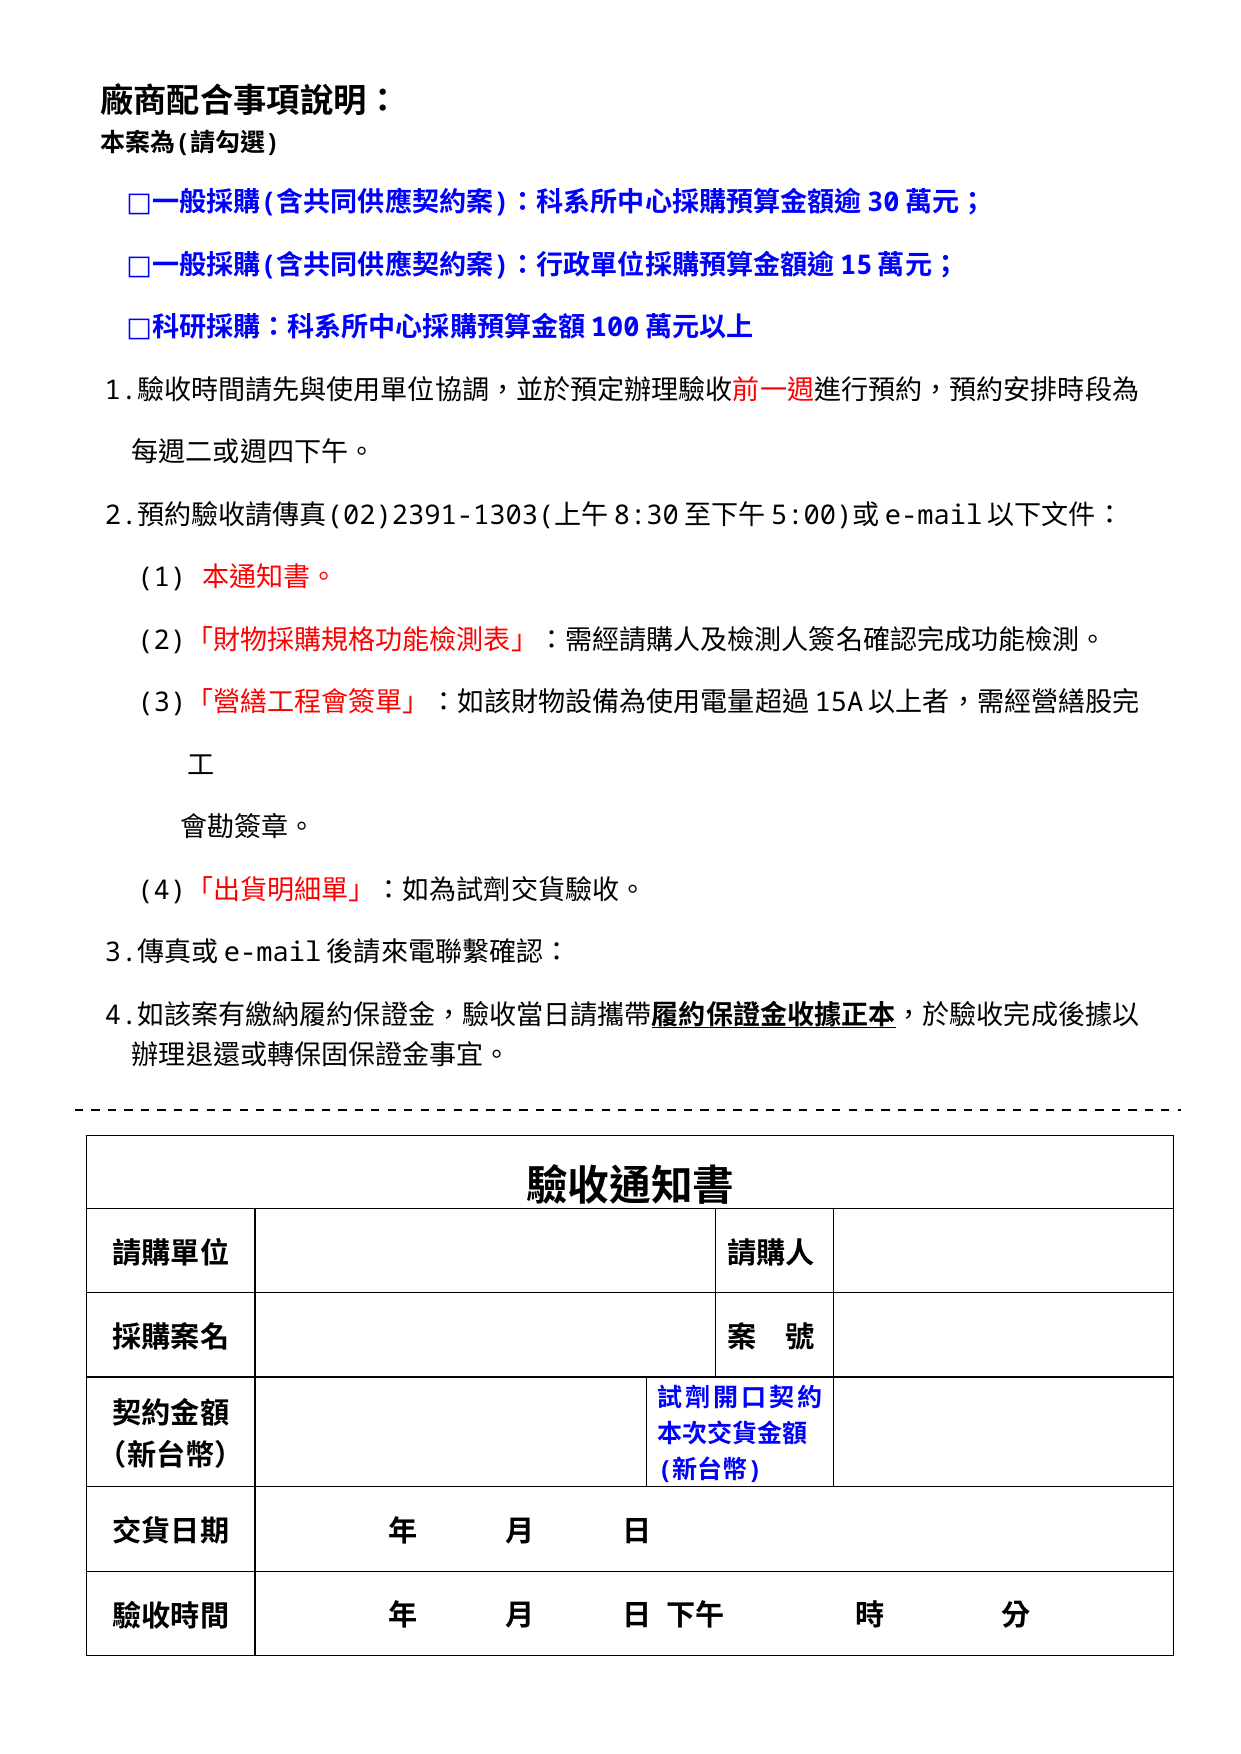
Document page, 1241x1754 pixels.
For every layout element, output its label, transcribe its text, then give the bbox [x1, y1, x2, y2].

table_cell [256, 1378, 646, 1486]
table_cell 請購單位 [87, 1209, 254, 1292]
table_cell 案 號 [716, 1293, 833, 1376]
text □一般採購(含共同供應契約案)：行政單位採購預算金額逾15萬元； [126, 221, 1162, 283]
text □科研採購：科系所中心採購預算金額100萬元以上 [126, 283, 1162, 346]
table_cell 請購人 [716, 1209, 833, 1292]
table_cell 年 月 日 [256, 1487, 1173, 1571]
table_cell 驗收時間 [87, 1572, 254, 1655]
table_cell [834, 1378, 1173, 1486]
text (3)「營繕工程會簽單」：如該財物設備為使用電量超過15A以上者，需經營繕股完工 [105, 658, 1162, 783]
text 會勘簽章。 [180, 783, 1162, 846]
text □一般採購(含共同供應契約案)：科系所中心採購預算金額逾30萬元； [126, 158, 1162, 221]
text 本案為(請勾選) [100, 122, 1162, 158]
table_cell 交貨日期 [87, 1487, 254, 1571]
text (2)「財物採購規格功能檢測表」：需經請購人及檢測人簽名確認完成功能檢測。 [104, 596, 1162, 658]
text 辦理退還或轉保固保證金事宜。 [104, 1033, 1162, 1073]
text 4.如該案有繳納履約保證金，驗收當日請攜帶履約保證金收據正本，於驗收完成後據以 [104, 971, 1162, 1033]
text 廠商配合事項說明： [100, 74, 1162, 122]
text (4)「出貨明細單」：如為試劑交貨驗收。 [104, 846, 1162, 908]
table_cell [256, 1293, 715, 1376]
text 每週二或週四下午。 [104, 408, 1162, 471]
table_cell 契約金額 （新台幣） [87, 1378, 254, 1486]
text (1) 本通知書。 [104, 533, 1162, 596]
table_cell 試劑開口契約本次交貨金額 (新台幣) [647, 1378, 833, 1486]
text 2.預約驗收請傳真(02)2391-1303(上午8:30至下午5:00)或e-mail以下文件： [104, 471, 1162, 533]
text 3.傳真或e-mail後請來電聯繫確認： [104, 908, 1162, 971]
table_cell 採購案名 [87, 1293, 254, 1376]
table_cell [834, 1209, 1173, 1292]
table_cell [256, 1209, 715, 1292]
table_cell [834, 1293, 1173, 1376]
table_header 驗收通知書 [87, 1136, 1173, 1208]
text 1.驗收時間請先與使用單位協調，並於預定辦理驗收前一週進行預約，預約安排時段為 [104, 346, 1162, 408]
table_cell 年 月 日 下午 時 分 [256, 1572, 1173, 1655]
